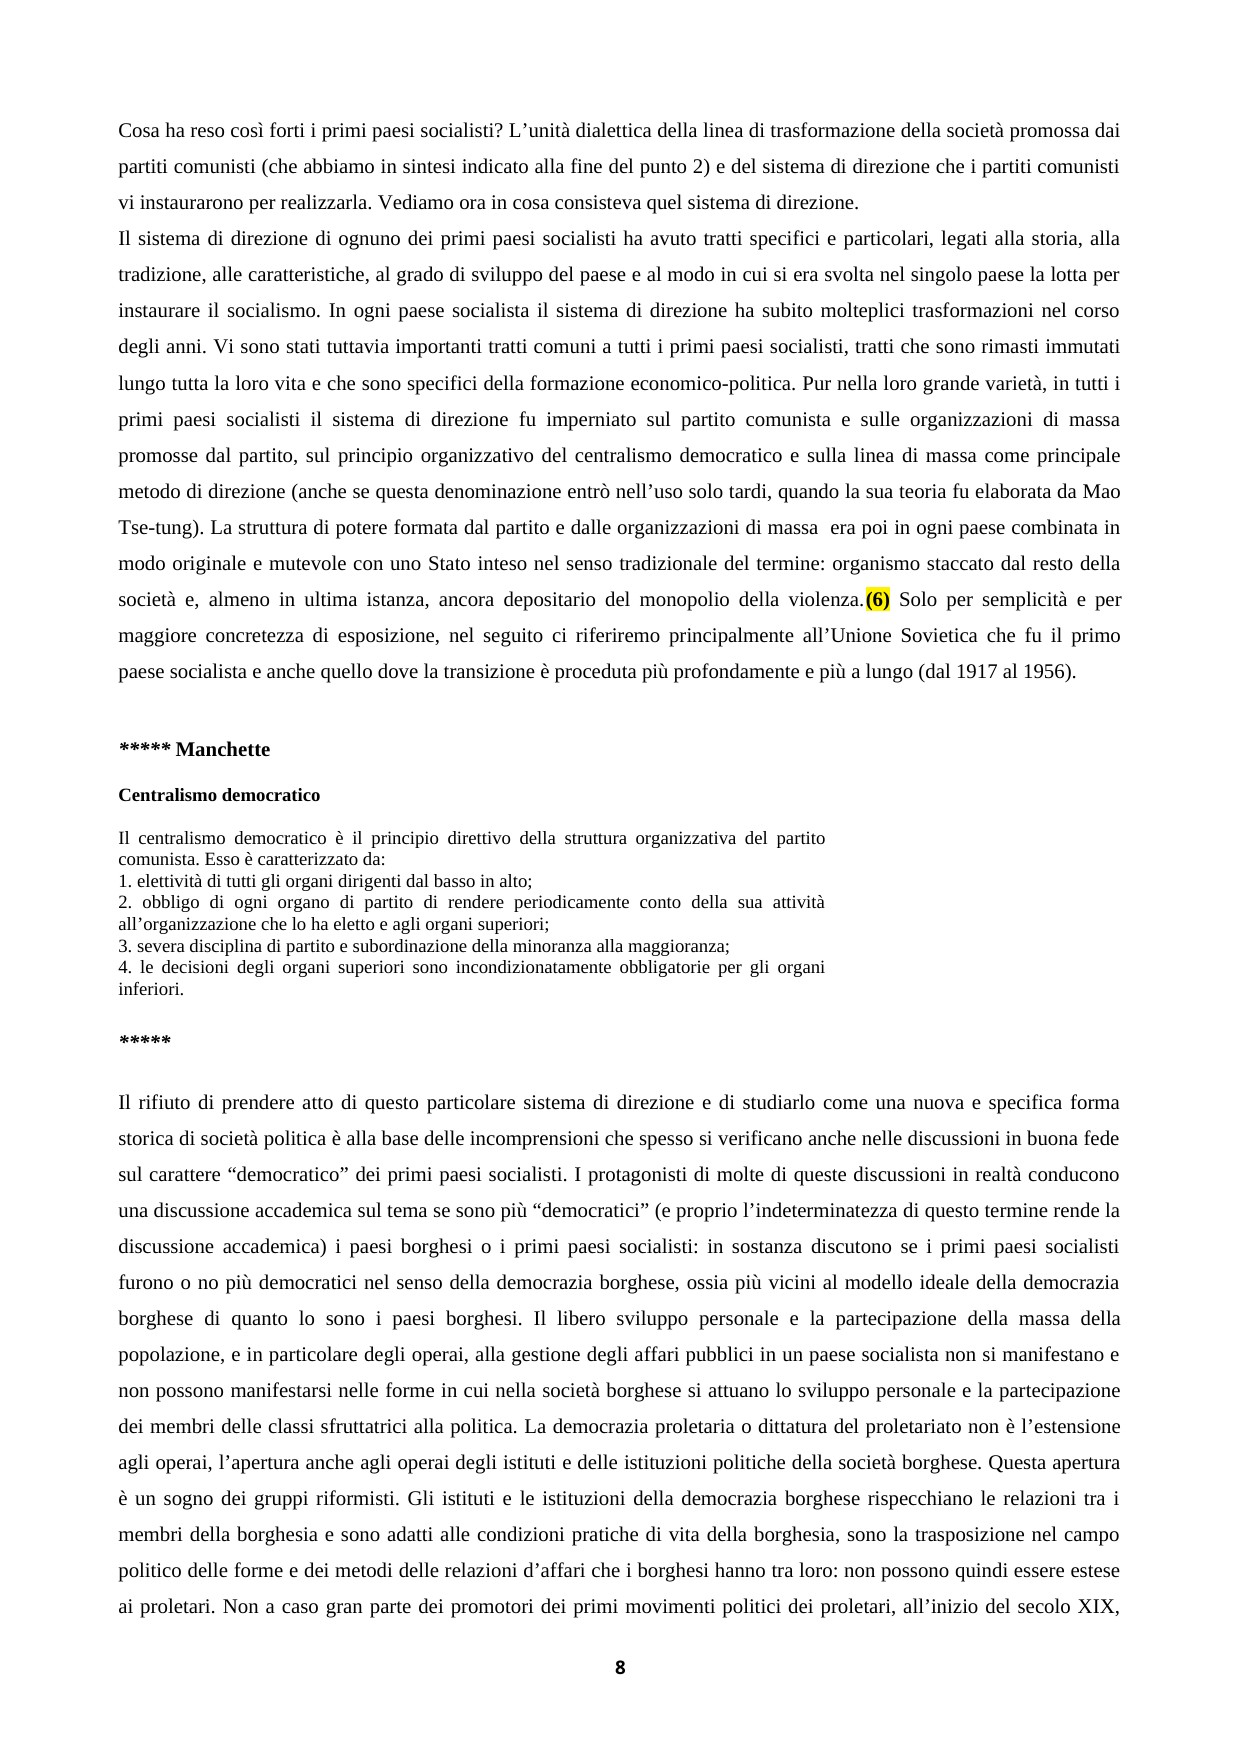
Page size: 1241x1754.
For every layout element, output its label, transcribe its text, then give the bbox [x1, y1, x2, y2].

text Cosa ha reso così forti i primi paesi socialisti? L’unità dialettica della linea di trasformazione della società promossa dai partiti comunisti (che abbiamo in sintesi indicato alla fine del punto 2) e del sistema di direzione che i partiti comunisti vi instaurarono per realizzarla. Vediamo ora in cosa consisteva quel sistema di direzione. [118, 118, 1122, 214]
text Il centralismo democratico è il principio direttivo della struttura organizzativa del partito comunista. Esso è caratterizzato da: [118, 827, 827, 870]
text 2. obbligo di ogni organo di partito di rendere periodicamente conto della sua attività all’organizzazione che lo ha eletto e agli organi superiori; [118, 891, 827, 934]
text ***** Manchette [118, 739, 827, 761]
text 1. elettività di tutti gli organi dirigenti dal basso in alto; [118, 870, 827, 891]
text Centralismo democratico [118, 783, 827, 805]
text 4. le decisioni degli organi superiori sono incondizionatamente obbligatorie per gli organi inferiori. [118, 956, 827, 999]
text Il rifiuto di prendere atto di questo particolare sistema di direzione e di studiarlo come una nuova e specifica forma storica di società politica è alla base delle incomprensioni che spesso si verificano anche nelle discussioni in buona fede sul carattere “democratico” dei primi paesi socialisti. I protagonisti di molte di queste discussioni in realtà conducono una discussione accademica sul tema se sono più “democratici” (e proprio l’indeterminatezza di questo termine rende la discussione accademica) i paesi borghesi o i primi paesi socialisti: in sostanza discutono se i primi paesi socialisti furono o no più democratici nel senso della democrazia borghese, ossia più vicini al modello ideale della democrazia borghese di quanto lo sono i paesi borghesi. Il libero sviluppo personale e la partecipazione della massa della popolazione, e in particolare degli operai, alla gestione degli affari pubblici in un paese socialista non si manifestano e non possono manifestarsi nelle forme in cui nella società borghese si attuano lo sviluppo personale e la partecipazione dei membri delle classi sfruttatrici alla politica. La democrazia proletaria o dittatura del proletariato non è l’estensione agli operai, l’apertura anche agli operai degli istituti e delle istituzioni politiche della società borghese. Questa apertura è un sogno dei gruppi riformisti. Gli istituti e le istituzioni della democrazia borghese rispecchiano le relazioni tra i membri della borghesia e sono adatti alle condizioni pratiche di vita della borghesia, sono la trasposizione nel campo politico delle forme e dei metodi delle relazioni d’affari che i borghesi hanno tra loro: non possono quindi essere estese ai proletari. Non a caso gran parte dei promotori dei primi movimenti politici dei proletari, all’inizio del secolo XIX, [118, 1090, 1122, 1618]
text ***** [118, 1031, 827, 1054]
text Il sistema di direzione di ognuno dei primi paesi socialisti ha avuto tratti specifici e particolari, legati alla storia, alla tradizione, alle caratteristiche, al grado di sviluppo del paese e al modo in cui si era svolta nel singolo paese la lotta per instaurare il socialismo. In ogni paese socialista il sistema di direzione ha subito molteplici trasformazioni nel corso degli anni. Vi sono stati tuttavia importanti tratti comuni a tutti i primi paesi socialisti, tratti che sono rimasti immutati lungo tutta la loro vita e che sono specifici della formazione economico-politica. Pur nella loro grande varietà, in tutti i primi paesi socialisti il sistema di direzione fu imperniato sul partito comunista e sulle organizzazioni di massa promosse dal partito, sul principio organizzativo del centralismo democratico e sulla linea di massa come principale metodo di direzione (anche se questa denominazione entrò nell’uso solo tardi, quando la sua teoria fu elaborata da Mao Tse-tung). La struttura di potere formata dal partito e dalle organizzazioni di massa era poi in ogni paese combinata in modo originale e mutevole con uno Stato inteso nel senso tradizionale del termine: organismo staccato dal resto della società e, almeno in ultima istanza, ancora depositario del monopolio della violenza.(6) Solo per semplicità e per maggiore concretezza di esposizione, nel seguito ci riferiremo principalmente all’Unione Sovietica che fu il primo paese socialista e anche quello dove la transizione è proceduta più profondamente e più a lungo (dal 1917 al 1956). [118, 226, 1122, 683]
text 3. severa disciplina di partito e subordinazione della minoranza alla maggioranza; [118, 934, 827, 956]
